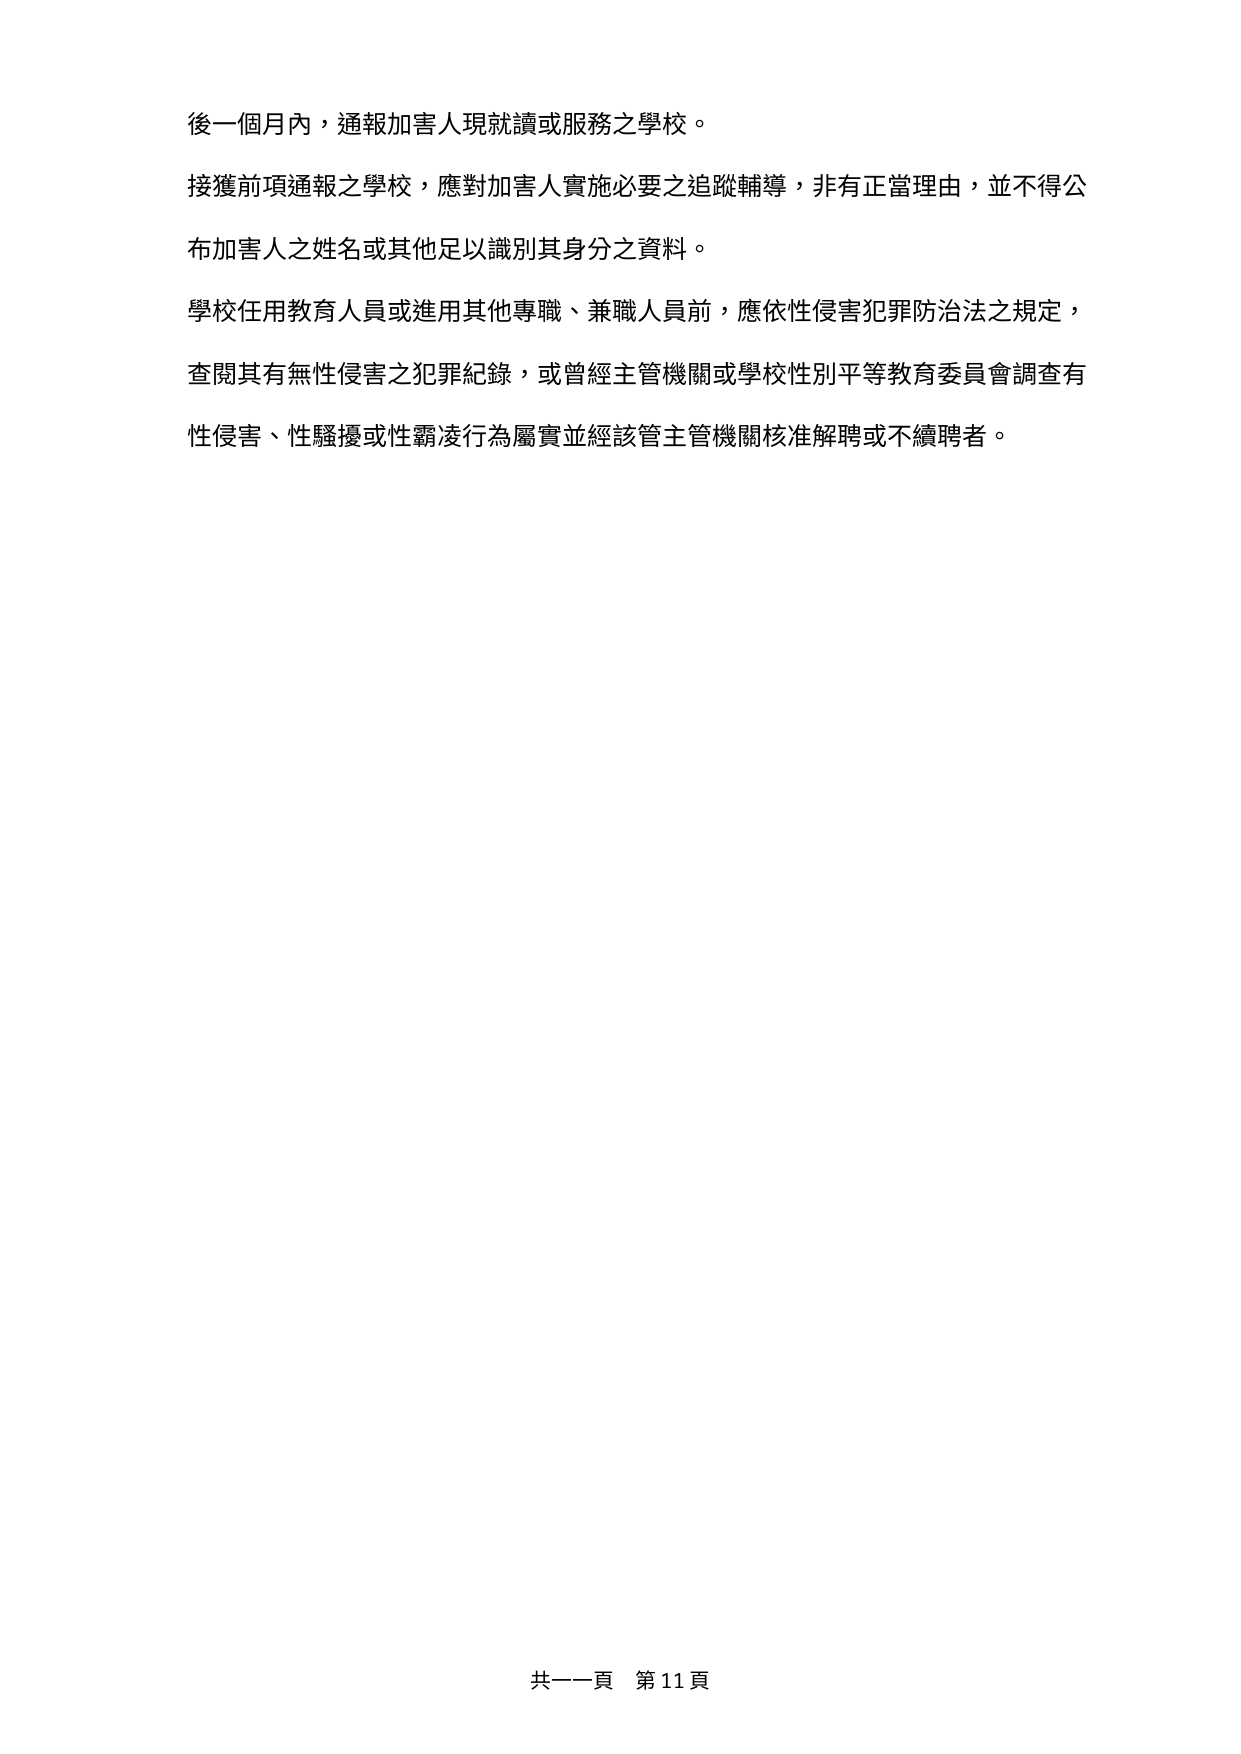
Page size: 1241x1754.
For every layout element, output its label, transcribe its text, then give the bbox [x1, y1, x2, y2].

text 後一個月內，通報加害人現就讀或服務之學校。 [75, 81, 1165, 143]
text 查閱其有無性侵害之犯罪紀錄，或曾經主管機關或學校性別平等教育委員會調查有 [75, 331, 1165, 393]
text 學校任用教育人員或進用其他專職、兼職人員前，應依性侵害犯罪防治法之規定， [75, 268, 1165, 331]
text 布加害人之姓名或其他足以識別其身分之資料。 [75, 206, 1165, 268]
text 接獲前項通報之學校，應對加害人實施必要之追蹤輔導，非有正當理由，並不得公 [75, 143, 1165, 206]
text 性侵害、性騷擾或性霸凌行為屬實並經該管主管機關核准解聘或不續聘者。 [75, 393, 1165, 456]
